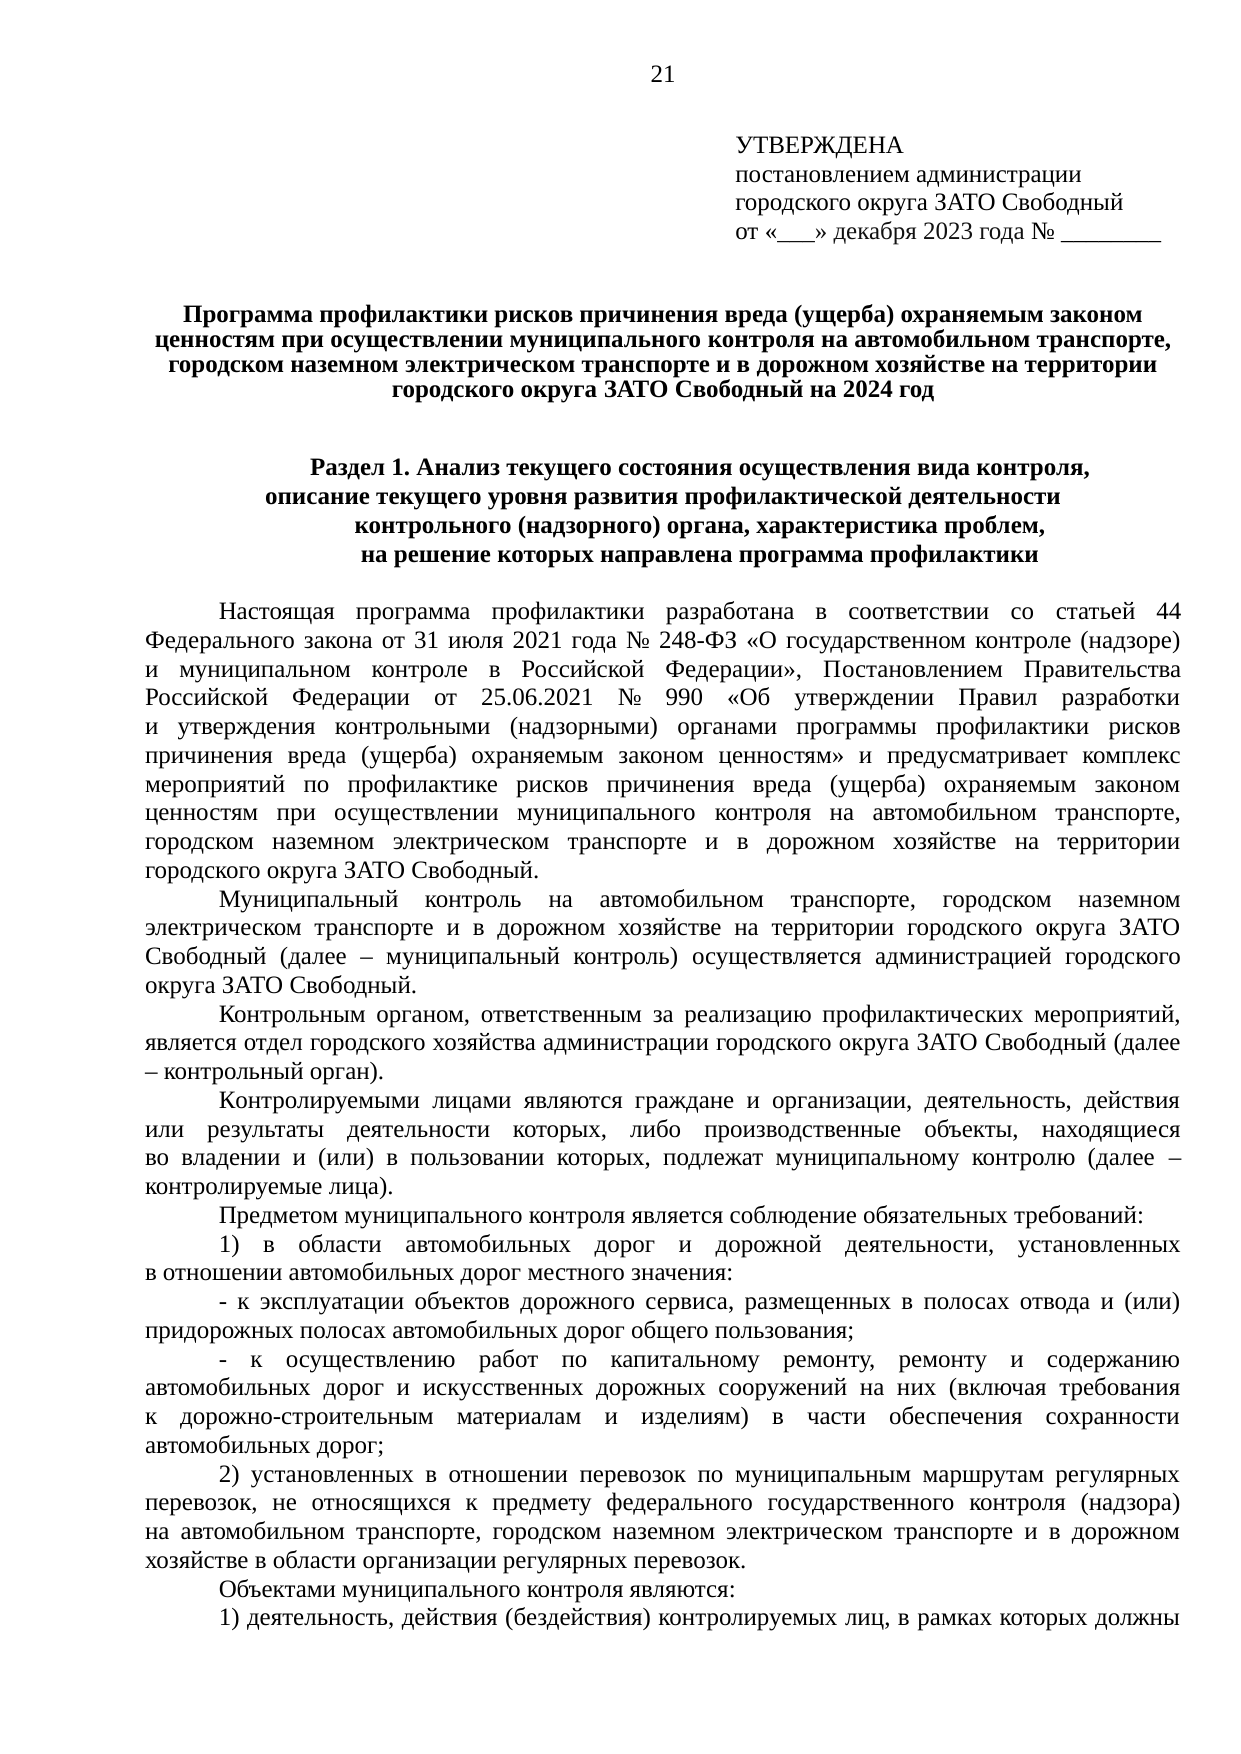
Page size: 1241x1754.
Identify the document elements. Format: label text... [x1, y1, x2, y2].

text от «___» декабря 2023 года № ________ [735, 216, 1181, 245]
text Муниципальный контроль на автомобильном транспорте, городском наземном электрическом транспорте и в дорожном хозяйстве на территории городского округа ЗАТО Свободный (далее – муниципальный контроль) осуществляется администрацией городского округа ЗАТО Свободный. [145, 884, 1181, 999]
text Контрольным органом, ответственным за реализацию профилактических мероприятий, является отдел городского хозяйства администрации городского округа ЗАТО Свободный (далее – контрольный орган). [145, 999, 1181, 1085]
text Предметом муниципального контроля является соблюдение обязательных требований: [145, 1200, 1181, 1229]
text Контролируемыми лицами являются граждане и организации, деятельность, действия или результаты деятельности которых, либо производственные объекты, находящиеся во владении и (или) в пользовании которых, подлежат муниципальному контролю (далее – контролируемые лица). [145, 1085, 1181, 1200]
text 1) в области автомобильных дорог и дорожной деятельности, установленных в отношении автомобильных дорог местного значения: [145, 1229, 1181, 1286]
text постановлением администрации [735, 159, 1181, 187]
text 2) установленных в отношении перевозок по муниципальным маршрутам регулярных перевозок, не относящихся к предмету федерального государственного контроля (надзора) на автомобильном транспорте, городском наземном электрическом транспорте и в дорожном хозяйстве в области организации регулярных перевозок. [145, 1459, 1181, 1574]
text УТВЕРЖДЕНА [735, 130, 1181, 159]
text Настоящая программа профилактики разработана в соответствии со статьей 44 Федерального закона от 31 июля 2021 года № 248-ФЗ «О государственном контроле (надзоре) и муниципальном контроле в Российской Федерации», Постановлением Правительства Российской Федерации от 25.06.2021 № 990 «Об утверждении Правил разработки и утверждения контрольными (надзорными) органами программы профилактики рисков причинения вреда (ущерба) охраняемым законом ценностям» и предусматривает комплекс мероприятий по профилактике рисков причинения вреда (ущерба) охраняемым законом ценностям при осуществлении муниципального контроля на автомобильном транспорте, городском наземном электрическом транспорте и в дорожном хозяйстве на территории городского округа ЗАТО Свободный. [145, 596, 1181, 884]
subtitle контрольного (надзорного) органа, характеристика проблем, [145, 510, 1181, 539]
text - к эксплуатации объектов дорожного сервиса, размещенных в полосах отвода и (или) придорожных полосах автомобильных дорог общего пользования; [145, 1286, 1181, 1344]
text - к осуществлению работ по капитальному ремонту, ремонту и содержанию автомобильных дорог и искусственных дорожных сооружений на них (включая требования к дорожно-строительным материалам и изделиям) в части обеспечения сохранности автомобильных дорог; [145, 1344, 1181, 1459]
text 1) деятельность, действия (бездействия) контролируемых лиц, в рамках которых должны [145, 1602, 1181, 1631]
subtitle Раздел 1. Анализ текущего состояния осуществления вида контроля, описание текущего уровня развития профилактической деятельности [145, 452, 1181, 510]
text Программа профилактики рисков причинения вреда (ущерба) охраняемым законом ценностям при осуществлении муниципального контроля на автомобильном транспорте, городском наземном электрическом транспорте и в дорожном хозяйстве на территории городского округа ЗАТО Свободный на 2024 год [145, 302, 1181, 402]
subtitle на решение которых направлена программа профилактики [145, 539, 1181, 567]
text Объектами муниципального контроля являются: [145, 1574, 1181, 1602]
text городского округа ЗАТО Свободный [735, 187, 1181, 216]
